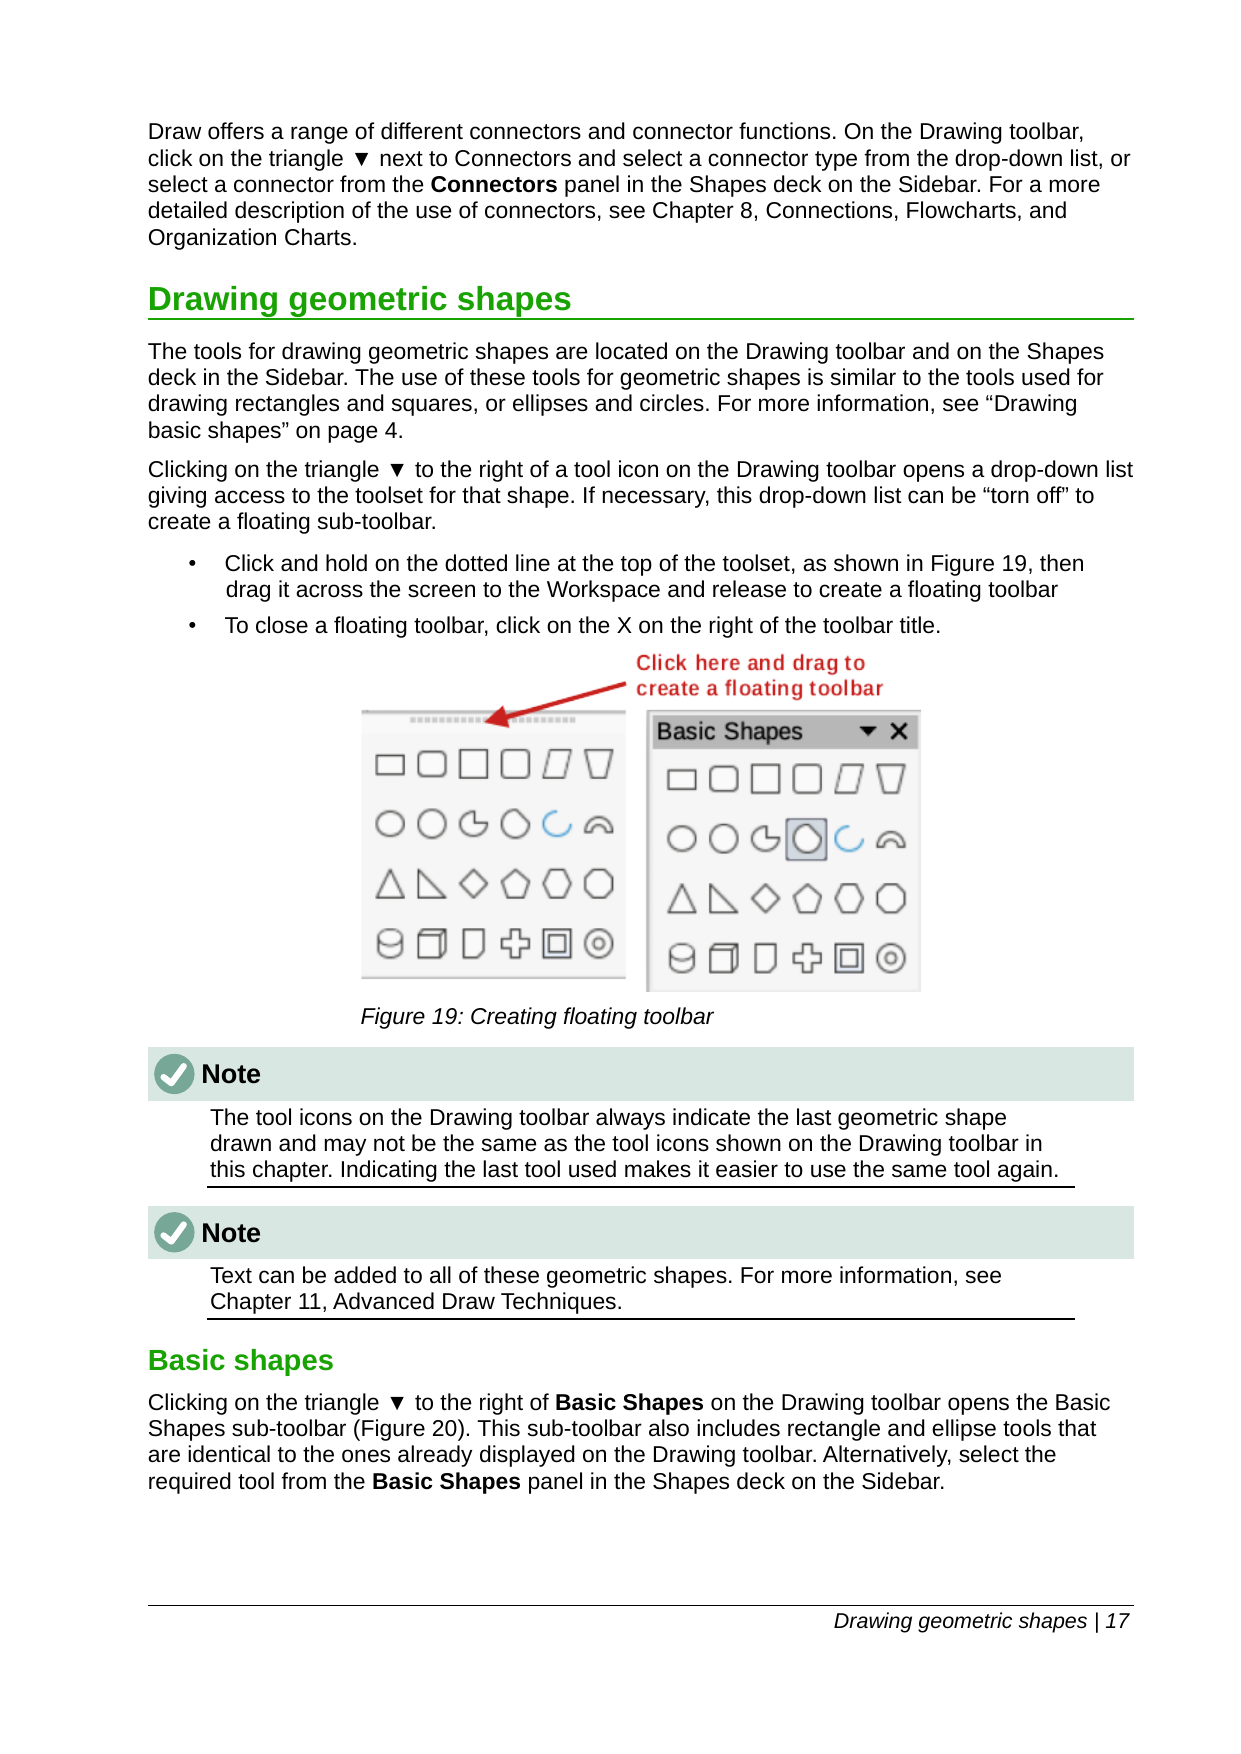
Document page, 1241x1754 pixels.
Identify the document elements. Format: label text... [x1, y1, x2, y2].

subtitle Basic shapes [148, 1343, 1134, 1377]
subtitle Note [148, 1206, 1134, 1259]
list Click and hold on the dotted line at the top of the toolset, as shown in Figure 19, then drag it across the screen to the Workspace and release to create a floating toolbar [185, 547, 1134, 603]
list To close a floating toolbar, click on the X on the right of the toolbar title. [185, 609, 1134, 641]
text The tool icons on the Drawing toolbar always indicate the last geometric shape drawn and may not be the same as the tool icons shown on the Drawing toolbar in this chapter. Indicating the last tool used makes it easier to use the same tool again. [207, 1101, 1075, 1186]
text Clicking on the triangle ▼ to the right of a tool icon on the Drawing toolbar opens a drop-down list giving access to the toolset for that shape. If necessary, this drop-down list can be “torn off” to create a floating sub-toolbar. [148, 456, 1134, 534]
subtitle Drawing geometric shapes [148, 279, 1134, 318]
text Figure 19: Creating floating toolbar [360, 1003, 921, 1029]
text The tools for drawing geometric shapes are located on the Drawing toolbar and on the Shapes deck in the Sidebar. The use of these tools for geometric shapes is similar to the tools used for drawing rectangles and squares, or ellipses and circles. For more information, see “Drawing basic shapes” on page 4. [148, 338, 1134, 443]
text Clicking on the triangle ▼ to the right of Basic Shapes on the Drawing toolbar opens the Basic Shapes sub-toolbar (Figure 20). This sub-toolbar also includes rectangle and ellipse tools that are identical to the ones already displayed on the Drawing toolbar. Alternatively, select the required tool from the Basic Shapes panel in the Shapes deck on the Sidebar. [148, 1389, 1134, 1494]
text Draw offers a range of different connectors and connector functions. On the Drawing toolbar, click on the triangle ▼ next to Connectors and select a connector type from the drop-down list, or select a connector from the Connectors panel in the Shapes deck on the Sidebar. For a more detailed description of the use of connectors, see Chapter 8, Connections, Flowcharts, and Organization Charts. [148, 118, 1134, 250]
picture [360, 652, 922, 992]
text Text can be added to all of these geometric shapes. For more information, see Chapter 11, Advanced Draw Techniques. [207, 1259, 1075, 1318]
subtitle Note [148, 1047, 1134, 1101]
